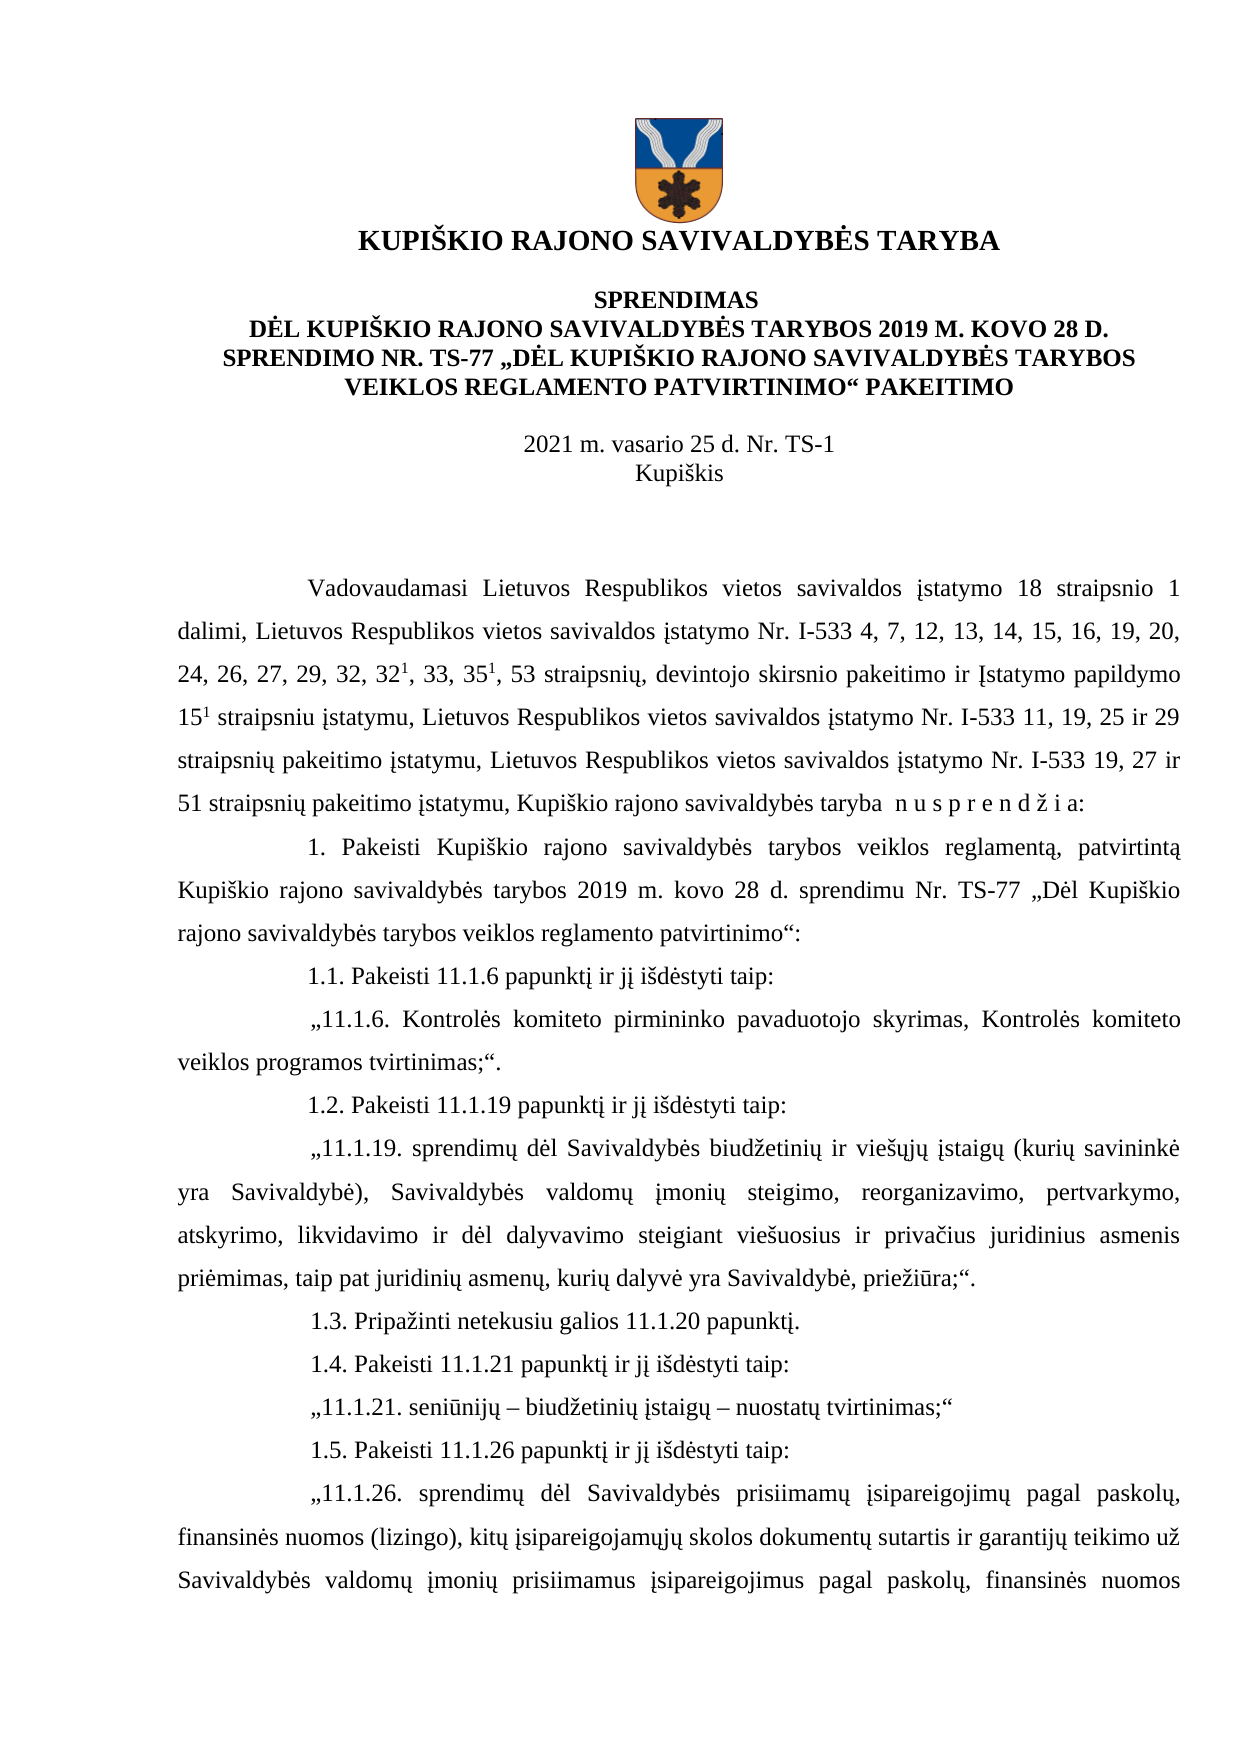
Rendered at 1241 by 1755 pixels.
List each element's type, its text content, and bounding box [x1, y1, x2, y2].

text „11.1.26. sprendimų dėl Savivaldybės prisiimamų įsipareigojimų pagal paskolų, finansinės nuomos (lizingo), kitų įsipareigojamųjų skolos dokumentų sutartis ir garantijų teikimo už Savivaldybės valdomų įmonių prisiimamus įsipareigojimus pagal paskolų, finansinės nuomos [177, 1478, 1181, 1593]
text DĖL KUPIŠKIO RAJONO SAVIVALDYBĖS TARYBOS 2019 M. KOVO 28 D. SPRENDIMO NR. TS-77 „DĖL KUPIŠKIO RAJONO SAVIVALDYBĖS TARYBOS VEIKLOS REGLAMENTO PATVIRTINIMO“ PAKEITIMO [177, 314, 1181, 400]
text 2021 m. vasario 25 d. Nr. TS-1 [177, 429, 1181, 458]
text SPRENDIMAS [177, 285, 1181, 314]
text KUPIŠKIO RAJONO SAVIVALDYBĖS TARYBA [177, 223, 1181, 257]
text „11.1.21. seniūnijų – biudžetinių įstaigų – nuostatų tvirtinimas;“ [177, 1392, 1181, 1421]
text 1.5. Pakeisti 11.1.26 papunktį ir jį išdėstyti taip: [177, 1435, 1181, 1464]
text Vadovaudamasi Lietuvos Respublikos vietos savivaldos įstatymo 18 straipsnio 1 dalimi, Lietuvos Respublikos vietos savivaldos įstatymo Nr. I-533 4, 7, 12, 13, 14, 15, 16, 19, 20, 24, 26, 27, 29, 32, 321, 33, 351, 53 straipsnių, devintojo skirsnio pakeitimo ir Įstatymo papildymo 151 straipsniu įstatymu, Lietuvos Respublikos vietos savivaldos įstatymo Nr. I-533 11, 19, 25 ir 29 straipsnių pakeitimo įstatymu, Lietuvos Respublikos vietos savivaldos įstatymo Nr. I-533 19, 27 ir 51 straipsnių pakeitimo įstatymu, Kupiškio rajono savivaldybės taryba n u s p r e n d ž i a: [177, 573, 1181, 817]
text „11.1.19. sprendimų dėl Savivaldybės biudžetinių ir viešųjų įstaigų (kurių savininkė yra Savivaldybė), Savivaldybės valdomų įmonių steigimo, reorganizavimo, pertvarkymo, atskyrimo, likvidavimo ir dėl dalyvavimo steigiant viešuosius ir privačius juridinius asmenis priėmimas, taip pat juridinių asmenų, kurių dalyvė yra Savivaldybė, priežiūra;“. [177, 1133, 1181, 1292]
text 1.1. Pakeisti 11.1.6 papunktį ir jį išdėstyti taip: [177, 961, 1181, 990]
text 1.2. Pakeisti 11.1.19 papunktį ir jį išdėstyti taip: [177, 1090, 1181, 1119]
text 1.4. Pakeisti 11.1.21 papunktį ir jį išdėstyti taip: [177, 1349, 1181, 1378]
text „11.1.6. Kontrolės komiteto pirmininko pavaduotojo skyrimas, Kontrolės komiteto veiklos programos tvirtinimas;“. [177, 1004, 1181, 1076]
text 1.3. Pripažinti netekusiu galios 11.1.20 papunktį. [177, 1306, 1181, 1335]
text Kupiškis [177, 458, 1181, 487]
text 1. Pakeisti Kupiškio rajono savivaldybės tarybos veiklos reglamentą, patvirtintą Kupiškio rajono savivaldybės tarybos 2019 m. kovo 28 d. sprendimu Nr. TS-77 „Dėl Kupiškio rajono savivaldybės tarybos veiklos reglamento patvirtinimo“: [177, 832, 1181, 947]
